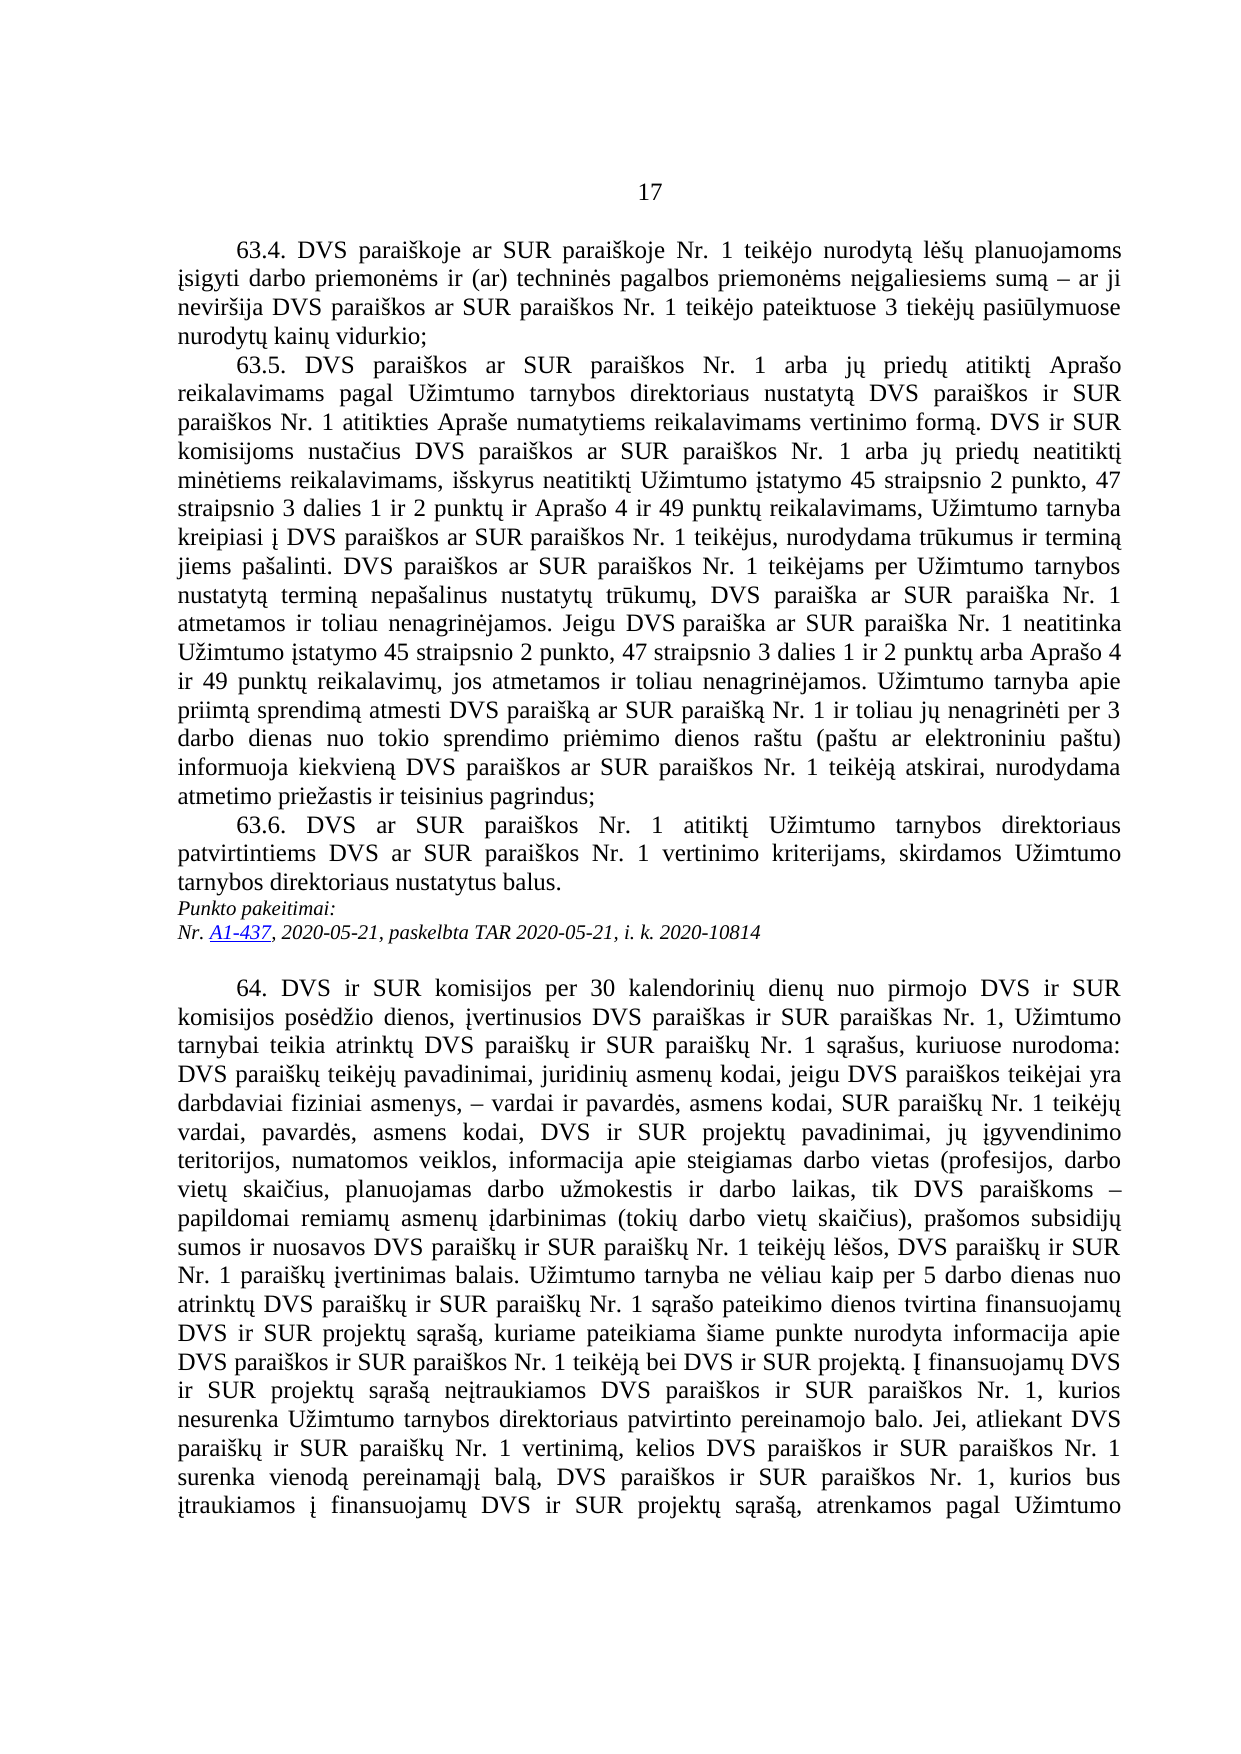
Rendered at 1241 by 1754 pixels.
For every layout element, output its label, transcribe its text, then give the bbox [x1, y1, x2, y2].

text Punkto pakeitimai: [177, 896, 1122, 920]
text 64. DVS ir SUR komisijos per 30 kalendorinių dienų nuo pirmojo DVS ir SUR komisijos posėdžio dienos, įvertinusios DVS paraiškas ir SUR paraiškas Nr. 1, Užimtumo tarnybai teikia atrinktų DVS paraiškų ir SUR paraiškų Nr. 1 sąrašus, kuriuose nurodoma: DVS paraiškų teikėjų pavadinimai, juridinių asmenų kodai, jeigu DVS paraiškos teikėjai yra darbdaviai fiziniai asmenys, – vardai ir pavardės, asmens kodai, SUR paraiškų Nr. 1 teikėjų vardai, pavardės, asmens kodai, DVS ir SUR projektų pavadinimai, jų įgyvendinimo teritorijos, numatomos veiklos, informacija apie steigiamas darbo vietas (profesijos, darbo vietų skaičius, planuojamas darbo užmokestis ir darbo laikas, tik DVS paraiškoms – papildomai remiamų asmenų įdarbinimas (tokių darbo vietų skaičius), prašomos subsidijų sumos ir nuosavos DVS paraiškų ir SUR paraiškų Nr. 1 teikėjų lėšos, DVS paraiškų ir SUR Nr. 1 paraiškų įvertinimas balais. Užimtumo tarnyba ne vėliau kaip per 5 darbo dienas nuo atrinktų DVS paraiškų ir SUR paraiškų Nr. 1 sąrašo pateikimo dienos tvirtina finansuojamų DVS ir SUR projektų sąrašą, kuriame pateikiama šiame punkte nurodyta informacija apie DVS paraiškos ir SUR paraiškos Nr. 1 teikėją bei DVS ir SUR projektą. Į finansuojamų DVS ir SUR projektų sąrašą neįtraukiamos DVS paraiškos ir SUR paraiškos Nr. 1, kurios nesurenka Užimtumo tarnybos direktoriaus patvirtinto pereinamojo balo. Jei, atliekant DVS paraiškų ir SUR paraiškų Nr. 1 vertinimą, kelios DVS paraiškos ir SUR paraiškos Nr. 1 surenka vienodą pereinamąjį balą, DVS paraiškos ir SUR paraiškos Nr. 1, kurios bus įtraukiamos į finansuojamų DVS ir SUR projektų sąrašą, atrenkamos pagal Užimtumo [177, 973, 1122, 1519]
text 63.6. DVS ar SUR paraiškos Nr. 1 atitiktį Užimtumo tarnybos direktoriaus patvirtintiems DVS ar SUR paraiškos Nr. 1 vertinimo kriterijams, skirdamos Užimtumo tarnybos direktoriaus nustatytus balus. [177, 810, 1122, 896]
text 63.4. DVS paraiškoje ar SUR paraiškoje Nr. 1 teikėjo nurodytą lėšų planuojamoms įsigyti darbo priemonėms ir (ar) techninės pagalbos priemonėms neįgaliesiems sumą – ar ji neviršija DVS paraiškos ar SUR paraiškos Nr. 1 teikėjo pateiktuose 3 tiekėjų pasiūlymuose nurodytų kainų vidurkio; [177, 235, 1122, 350]
text Nr. A1-437, 2020-05-21, paskelbta TAR 2020-05-21, i. k. 2020-10814 [177, 920, 1122, 944]
text 63.5. DVS paraiškos ar SUR paraiškos Nr. 1 arba jų priedų atitiktį Aprašo reikalavimams pagal Užimtumo tarnybos direktoriaus nustatytą DVS paraiškos ir SUR paraiškos Nr. 1 atitikties Apraše numatytiems reikalavimams vertinimo formą. DVS ir SUR komisijoms nustačius DVS paraiškos ar SUR paraiškos Nr. 1 arba jų priedų neatitiktį minėtiems reikalavimams, išskyrus neatitiktį Užimtumo įstatymo 45 straipsnio 2 punkto, 47 straipsnio 3 dalies 1 ir 2 punktų ir Aprašo 4 ir 49 punktų reikalavimams, Užimtumo tarnyba kreipiasi į DVS paraiškos ar SUR paraiškos Nr. 1 teikėjus, nurodydama trūkumus ir terminą jiems pašalinti. DVS paraiškos ar SUR paraiškos Nr. 1 teikėjams per Užimtumo tarnybos nustatytą terminą nepašalinus nustatytų trūkumų, DVS paraiška ar SUR paraiška Nr. 1 atmetamos ir toliau nenagrinėjamos. Jeigu DVS paraiška ar SUR paraiška Nr. 1 neatitinka Užimtumo įstatymo 45 straipsnio 2 punkto, 47 straipsnio 3 dalies 1 ir 2 punktų arba Aprašo 4 ir 49 punktų reikalavimų, jos atmetamos ir toliau nenagrinėjamos. Užimtumo tarnyba apie priimtą sprendimą atmesti DVS paraišką ar SUR paraišką Nr. 1 ir toliau jų nenagrinėti per 3 darbo dienas nuo tokio sprendimo priėmimo dienos raštu (paštu ar elektroniniu paštu) informuoja kiekvieną DVS paraiškos ar SUR paraiškos Nr. 1 teikėją atskirai, nurodydama atmetimo priežastis ir teisinius pagrindus; [177, 350, 1122, 810]
